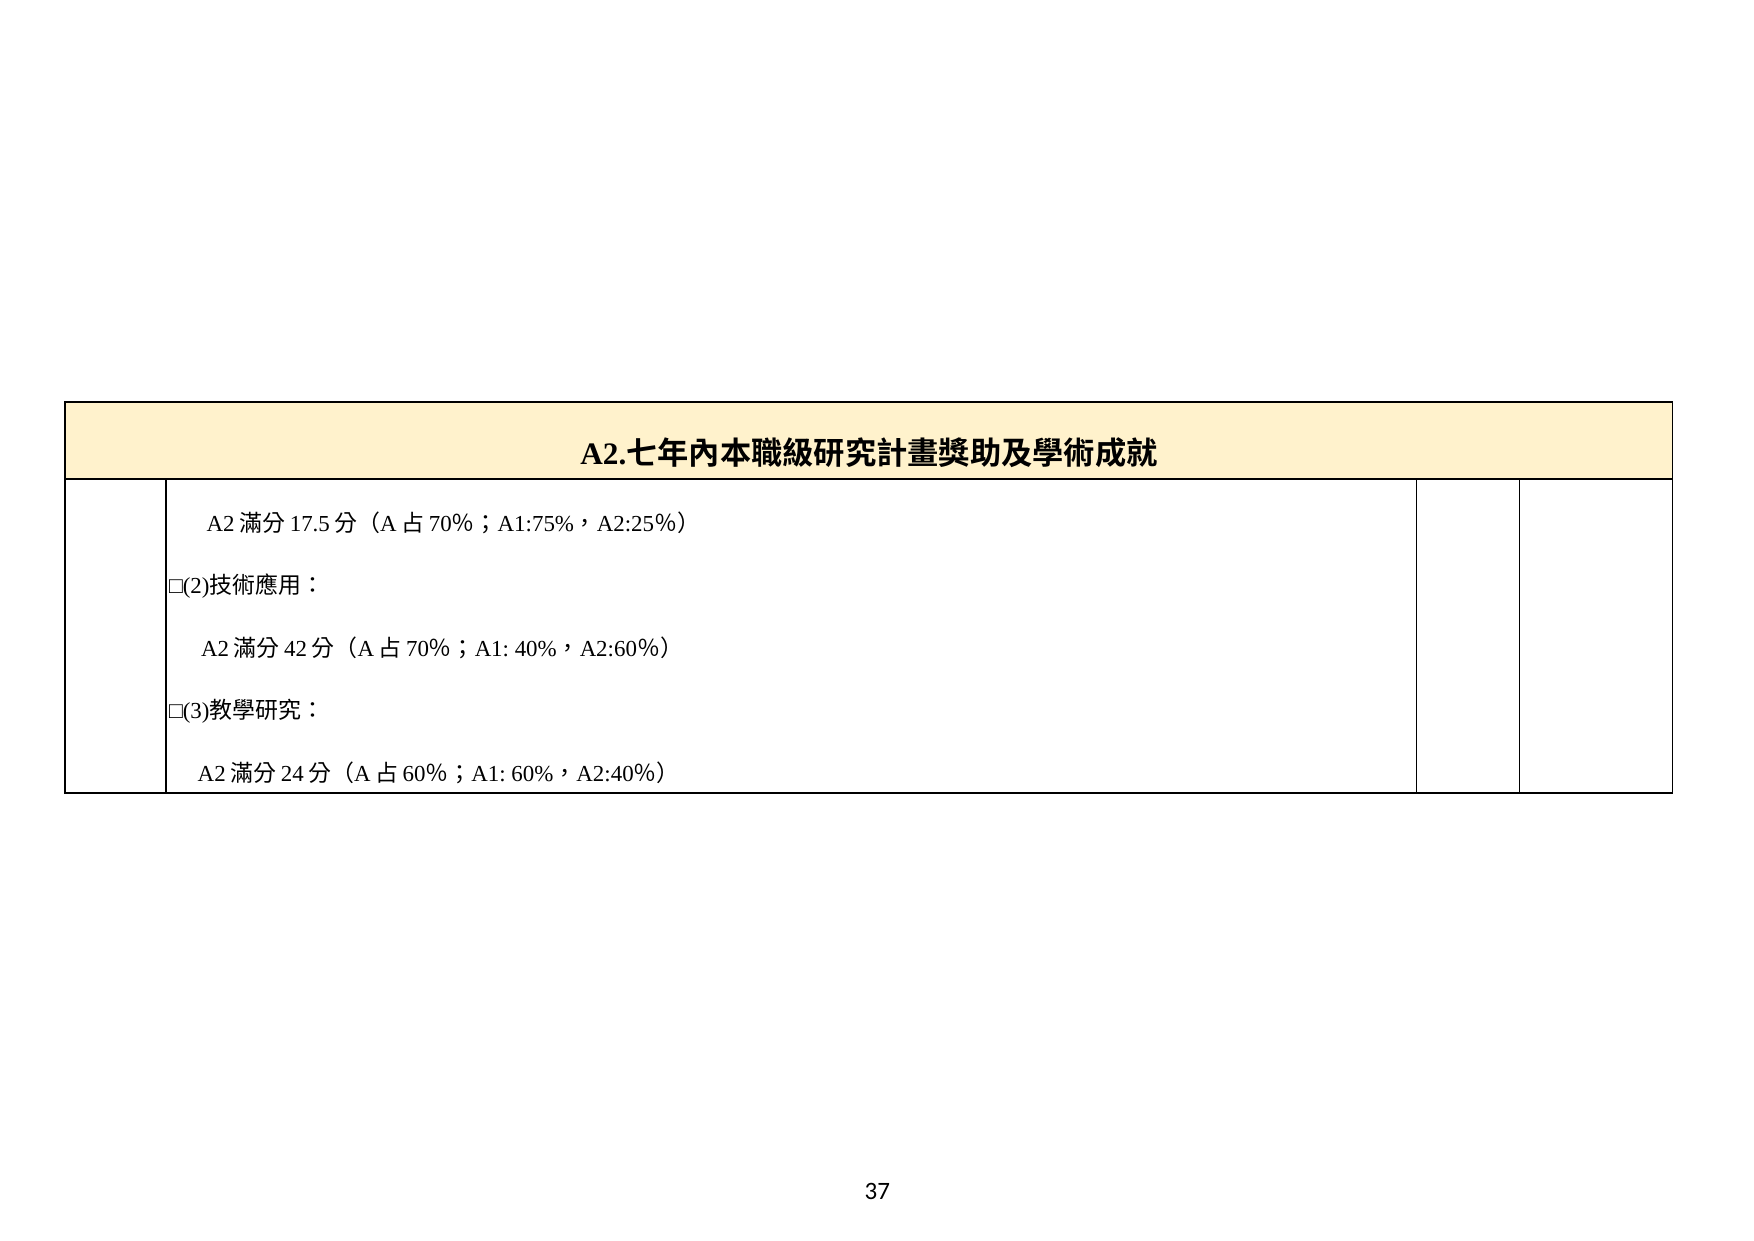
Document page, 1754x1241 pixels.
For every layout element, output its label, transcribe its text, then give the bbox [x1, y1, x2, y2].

table_cell [66, 480, 165, 792]
table_cell A2滿分17.5分（A占70％；A1:75%，A2:25％） □(2)技術應用： A2滿分42分（A占70％；A1: 40%，A2:60％） □(3)教學研究： A2滿分24分（A占60％；A1: 60%，A2:40％） [167, 480, 1416, 792]
table_cell [1417, 480, 1519, 792]
table_header A2.七年內本職級研究計畫獎助及學術成就 [66, 403, 1672, 478]
table_cell [1520, 480, 1672, 792]
